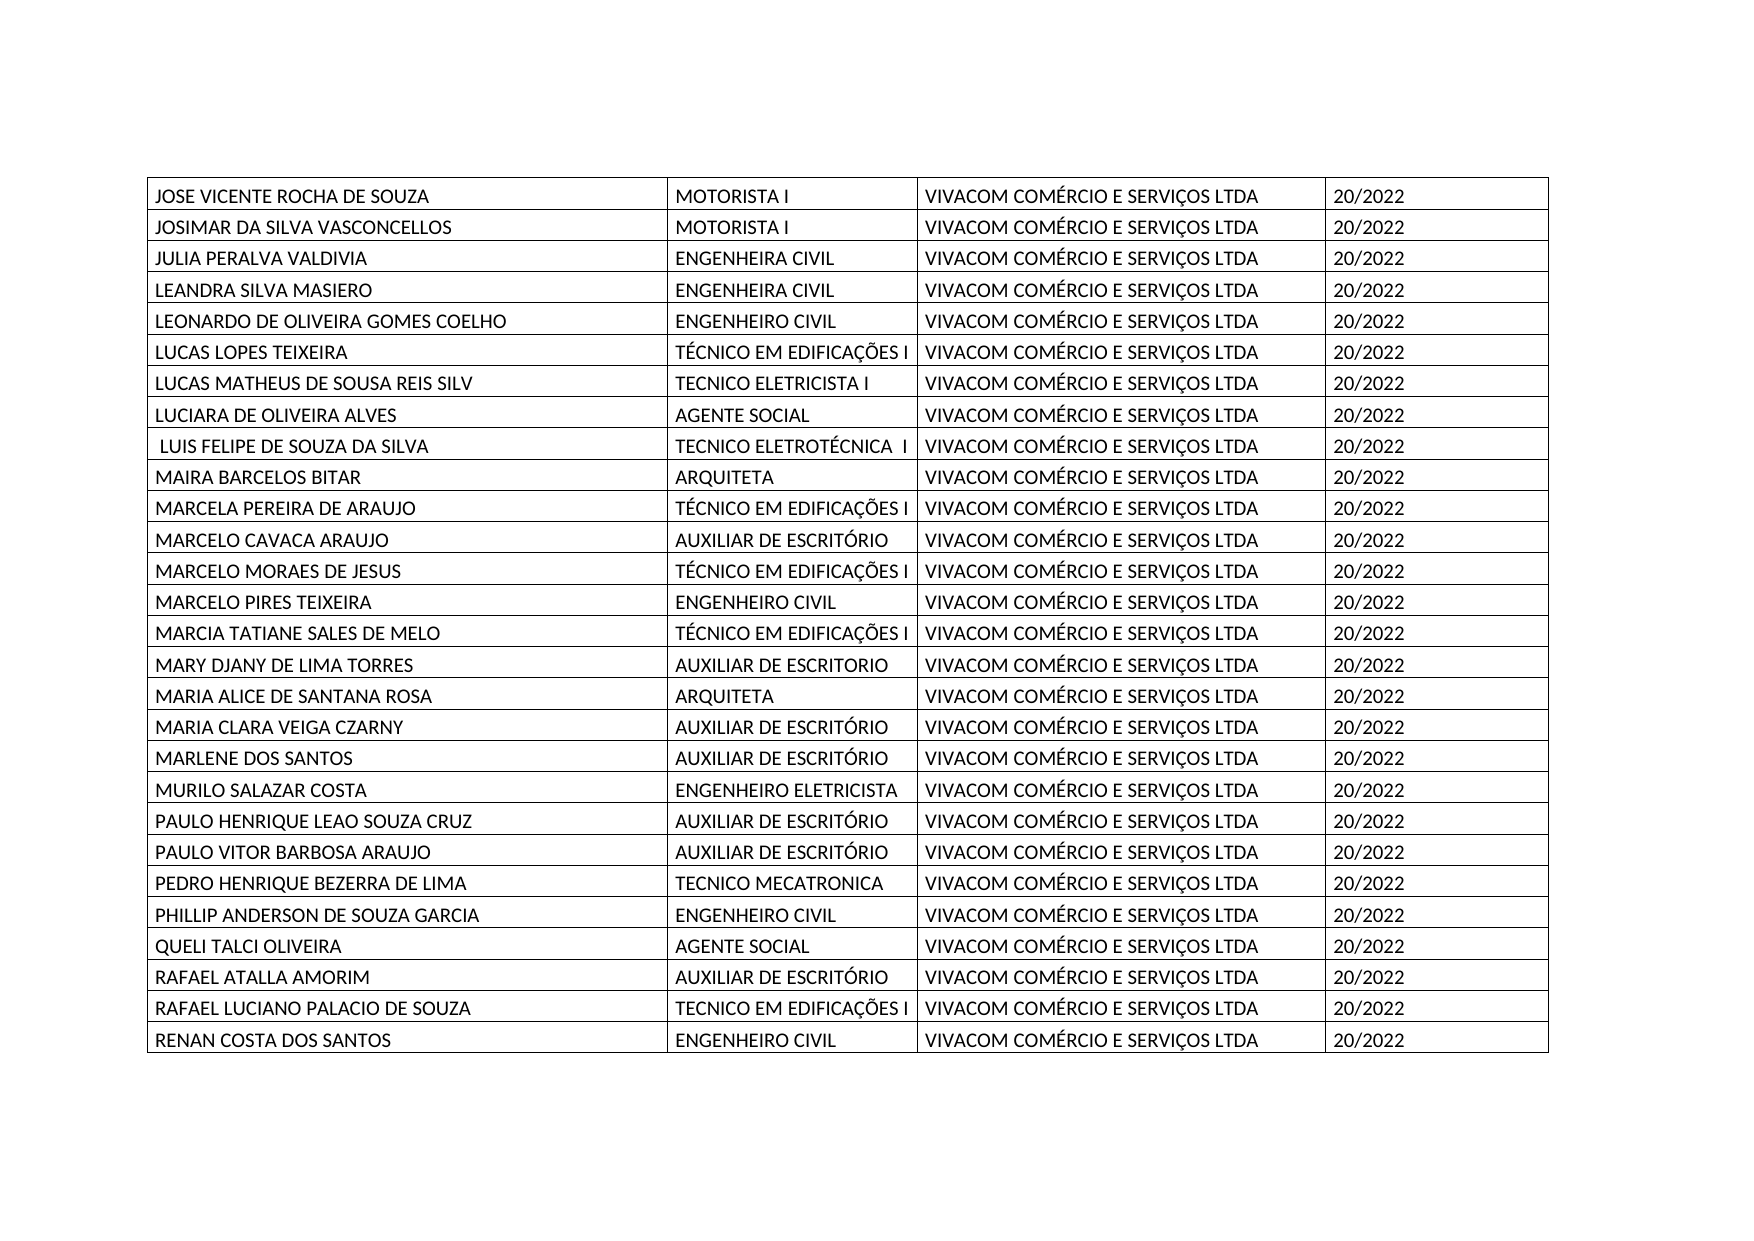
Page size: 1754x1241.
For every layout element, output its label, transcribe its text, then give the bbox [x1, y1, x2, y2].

table_cell [1549, 521, 1554, 552]
table_cell MARCELO PIRES TEIXEIRA [148, 585, 667, 615]
table_cell MAIRA BARCELOS BITAR [148, 460, 667, 490]
table_cell LUCAS LOPES TEIXEIRA [148, 335, 667, 365]
table_cell [1549, 927, 1554, 958]
table_cell TÉCNICO EM EDIFICAÇÕES I [668, 491, 917, 521]
table_cell 20/2022 [1326, 616, 1548, 646]
table_cell VIVACOM COMÉRCIO E SERVIÇOS LTDA [918, 616, 1325, 646]
table_cell JULIA PERALVA VALDIVIA [148, 241, 667, 271]
table_cell [1549, 709, 1554, 740]
table_cell 20/2022 [1326, 835, 1548, 865]
table_cell [1549, 802, 1554, 833]
table_cell AUXILIAR DE ESCRITÓRIO [668, 741, 917, 771]
table_cell MARCELA PEREIRA DE ARAUJO [148, 491, 667, 521]
table_cell 20/2022 [1326, 335, 1548, 365]
table_cell ENGENHEIRA CIVIL [668, 272, 917, 302]
table_cell 20/2022 [1326, 553, 1548, 583]
table_cell 20/2022 [1326, 928, 1548, 958]
table_cell LEANDRA SILVA MASIERO [148, 272, 667, 302]
table_cell [1549, 615, 1554, 646]
table_cell MARLENE DOS SANTOS [148, 741, 667, 771]
table_cell VIVACOM COMÉRCIO E SERVIÇOS LTDA [918, 647, 1325, 677]
table_cell RENAN COSTA DOS SANTOS [148, 1022, 667, 1052]
table_cell LUCIARA DE OLIVEIRA ALVES [148, 397, 667, 427]
table_cell RAFAEL ATALLA AMORIM [148, 960, 667, 990]
table_cell [1549, 865, 1554, 896]
table_cell ENGENHEIRO CIVIL [668, 897, 917, 927]
table_cell 20/2022 [1326, 772, 1548, 802]
table_cell LUCAS MATHEUS DE SOUSA REIS SILV [148, 366, 667, 396]
table_cell 20/2022 [1326, 991, 1548, 1021]
table_cell AGENTE SOCIAL [668, 928, 917, 958]
table_cell VIVACOM COMÉRCIO E SERVIÇOS LTDA [918, 772, 1325, 802]
table_cell VIVACOM COMÉRCIO E SERVIÇOS LTDA [918, 241, 1325, 271]
table_cell 20/2022 [1326, 897, 1548, 927]
table_cell 20/2022 [1326, 647, 1548, 677]
table_cell [1549, 677, 1554, 708]
table_cell JOSIMAR DA SILVA VASCONCELLOS [148, 210, 667, 240]
table_cell 20/2022 [1326, 241, 1548, 271]
table_cell ENGENHEIRA CIVIL [668, 241, 917, 271]
table_cell MARIA CLARA VEIGA CZARNY [148, 710, 667, 740]
table_cell [1549, 427, 1554, 458]
table_cell AUXILIAR DE ESCRITÓRIO [668, 522, 917, 552]
table_cell RAFAEL LUCIANO PALACIO DE SOUZA [148, 991, 667, 1021]
table_cell MOTORISTA I [668, 210, 917, 240]
table_cell [1549, 959, 1554, 990]
table_cell [1549, 271, 1554, 302]
table_cell [1549, 334, 1554, 365]
table_cell 20/2022 [1326, 741, 1548, 771]
table_cell JOSE VICENTE ROCHA DE SOUZA [148, 178, 667, 208]
table_cell LEONARDO DE OLIVEIRA GOMES COELHO [148, 303, 667, 333]
table_cell ENGENHEIRO CIVIL [668, 585, 917, 615]
table_cell VIVACOM COMÉRCIO E SERVIÇOS LTDA [918, 897, 1325, 927]
table_cell TECNICO MECATRONICA [668, 866, 917, 896]
table_cell [1549, 771, 1554, 802]
table_cell AUXILIAR DE ESCRITÓRIO [668, 835, 917, 865]
table_cell VIVACOM COMÉRCIO E SERVIÇOS LTDA [918, 678, 1325, 708]
table_cell 20/2022 [1326, 866, 1548, 896]
table_cell PHILLIP ANDERSON DE SOUZA GARCIA [148, 897, 667, 927]
table_cell VIVACOM COMÉRCIO E SERVIÇOS LTDA [918, 522, 1325, 552]
table_cell [1549, 834, 1554, 865]
table_cell 20/2022 [1326, 678, 1548, 708]
table_cell VIVACOM COMÉRCIO E SERVIÇOS LTDA [918, 491, 1325, 521]
table_cell VIVACOM COMÉRCIO E SERVIÇOS LTDA [918, 835, 1325, 865]
table_cell VIVACOM COMÉRCIO E SERVIÇOS LTDA [918, 960, 1325, 990]
table_cell VIVACOM COMÉRCIO E SERVIÇOS LTDA [918, 178, 1325, 208]
table_cell PEDRO HENRIQUE BEZERRA DE LIMA [148, 866, 667, 896]
table_cell [1549, 240, 1554, 271]
table_cell VIVACOM COMÉRCIO E SERVIÇOS LTDA [918, 991, 1325, 1021]
table_cell 20/2022 [1326, 366, 1548, 396]
table_cell PAULO HENRIQUE LEAO SOUZA CRUZ [148, 803, 667, 833]
table_cell ENGENHEIRO CIVIL [668, 303, 917, 333]
table_cell 20/2022 [1326, 428, 1548, 458]
table_cell PAULO VITOR BARBOSA ARAUJO [148, 835, 667, 865]
table_cell MARCELO CAVACA ARAUJO [148, 522, 667, 552]
table_cell VIVACOM COMÉRCIO E SERVIÇOS LTDA [918, 741, 1325, 771]
table_cell VIVACOM COMÉRCIO E SERVIÇOS LTDA [918, 803, 1325, 833]
table_cell 20/2022 [1326, 460, 1548, 490]
table_cell AUXILIAR DE ESCRITÓRIO [668, 803, 917, 833]
table_cell 20/2022 [1326, 960, 1548, 990]
table_cell MARCIA TATIANE SALES DE MELO [148, 616, 667, 646]
table_cell MARY DJANY DE LIMA TORRES [148, 647, 667, 677]
table_cell TECNICO ELETRICISTA I [668, 366, 917, 396]
table_cell VIVACOM COMÉRCIO E SERVIÇOS LTDA [918, 303, 1325, 333]
table_cell 20/2022 [1326, 210, 1548, 240]
table_cell VIVACOM COMÉRCIO E SERVIÇOS LTDA [918, 210, 1325, 240]
table_cell VIVACOM COMÉRCIO E SERVIÇOS LTDA [918, 366, 1325, 396]
table_cell VIVACOM COMÉRCIO E SERVIÇOS LTDA [918, 1022, 1325, 1052]
table_cell 20/2022 [1326, 303, 1548, 333]
table_cell [1549, 552, 1554, 583]
table_cell 20/2022 [1326, 585, 1548, 615]
table_cell VIVACOM COMÉRCIO E SERVIÇOS LTDA [918, 866, 1325, 896]
table_cell AUXILIAR DE ESCRITÓRIO [668, 960, 917, 990]
table_cell [1549, 490, 1554, 521]
table_cell 20/2022 [1326, 272, 1548, 302]
table_cell VIVACOM COMÉRCIO E SERVIÇOS LTDA [918, 428, 1325, 458]
table_cell 20/2022 [1326, 178, 1548, 208]
table_cell [1549, 740, 1554, 771]
table_cell TÉCNICO EM EDIFICAÇÕES I [668, 616, 917, 646]
table_cell VIVACOM COMÉRCIO E SERVIÇOS LTDA [918, 272, 1325, 302]
table_cell MARCELO MORAES DE JESUS [148, 553, 667, 583]
table_cell 20/2022 [1326, 710, 1548, 740]
table_cell 20/2022 [1326, 1022, 1548, 1052]
table_cell VIVACOM COMÉRCIO E SERVIÇOS LTDA [918, 928, 1325, 958]
table_cell TECNICO ELETROTÉCNICA I [668, 428, 917, 458]
table_cell VIVACOM COMÉRCIO E SERVIÇOS LTDA [918, 553, 1325, 583]
table_cell TÉCNICO EM EDIFICAÇÕES I [668, 335, 917, 365]
table_cell MOTORISTA I [668, 178, 917, 208]
table_cell [1549, 396, 1554, 427]
table_cell ARQUITETA [668, 678, 917, 708]
table_cell 20/2022 [1326, 397, 1548, 427]
table_cell [1549, 459, 1554, 490]
table_cell VIVACOM COMÉRCIO E SERVIÇOS LTDA [918, 397, 1325, 427]
table_cell AGENTE SOCIAL [668, 397, 917, 427]
table_cell [1549, 177, 1554, 208]
table_cell ENGENHEIRO ELETRICISTA [668, 772, 917, 802]
table_cell MARIA ALICE DE SANTANA ROSA [148, 678, 667, 708]
table_cell VIVACOM COMÉRCIO E SERVIÇOS LTDA [918, 335, 1325, 365]
table_cell VIVACOM COMÉRCIO E SERVIÇOS LTDA [918, 585, 1325, 615]
table_cell MURILO SALAZAR COSTA [148, 772, 667, 802]
table_cell [1549, 896, 1554, 927]
table_cell LUIS FELIPE DE SOUZA DA SILVA [148, 428, 667, 458]
table_cell AUXILIAR DE ESCRITÓRIO [668, 710, 917, 740]
table_cell 20/2022 [1326, 522, 1548, 552]
table_cell VIVACOM COMÉRCIO E SERVIÇOS LTDA [918, 460, 1325, 490]
table_cell 20/2022 [1326, 803, 1548, 833]
table_cell [1549, 584, 1554, 615]
table_cell TÉCNICO EM EDIFICAÇÕES I [668, 553, 917, 583]
table_cell ARQUITETA [668, 460, 917, 490]
table_cell 20/2022 [1326, 491, 1548, 521]
table_cell TECNICO EM EDIFICAÇÕES I [668, 991, 917, 1021]
table_cell VIVACOM COMÉRCIO E SERVIÇOS LTDA [918, 710, 1325, 740]
table_cell AUXILIAR DE ESCRITORIO [668, 647, 917, 677]
table_cell [1549, 365, 1554, 396]
table_cell [1549, 990, 1554, 1021]
table_cell [1549, 1021, 1554, 1052]
table_cell [1549, 646, 1554, 677]
table_cell [1549, 209, 1554, 240]
table_cell QUELI TALCI OLIVEIRA [148, 928, 667, 958]
table_cell [1549, 302, 1554, 333]
table_cell ENGENHEIRO CIVIL [668, 1022, 917, 1052]
